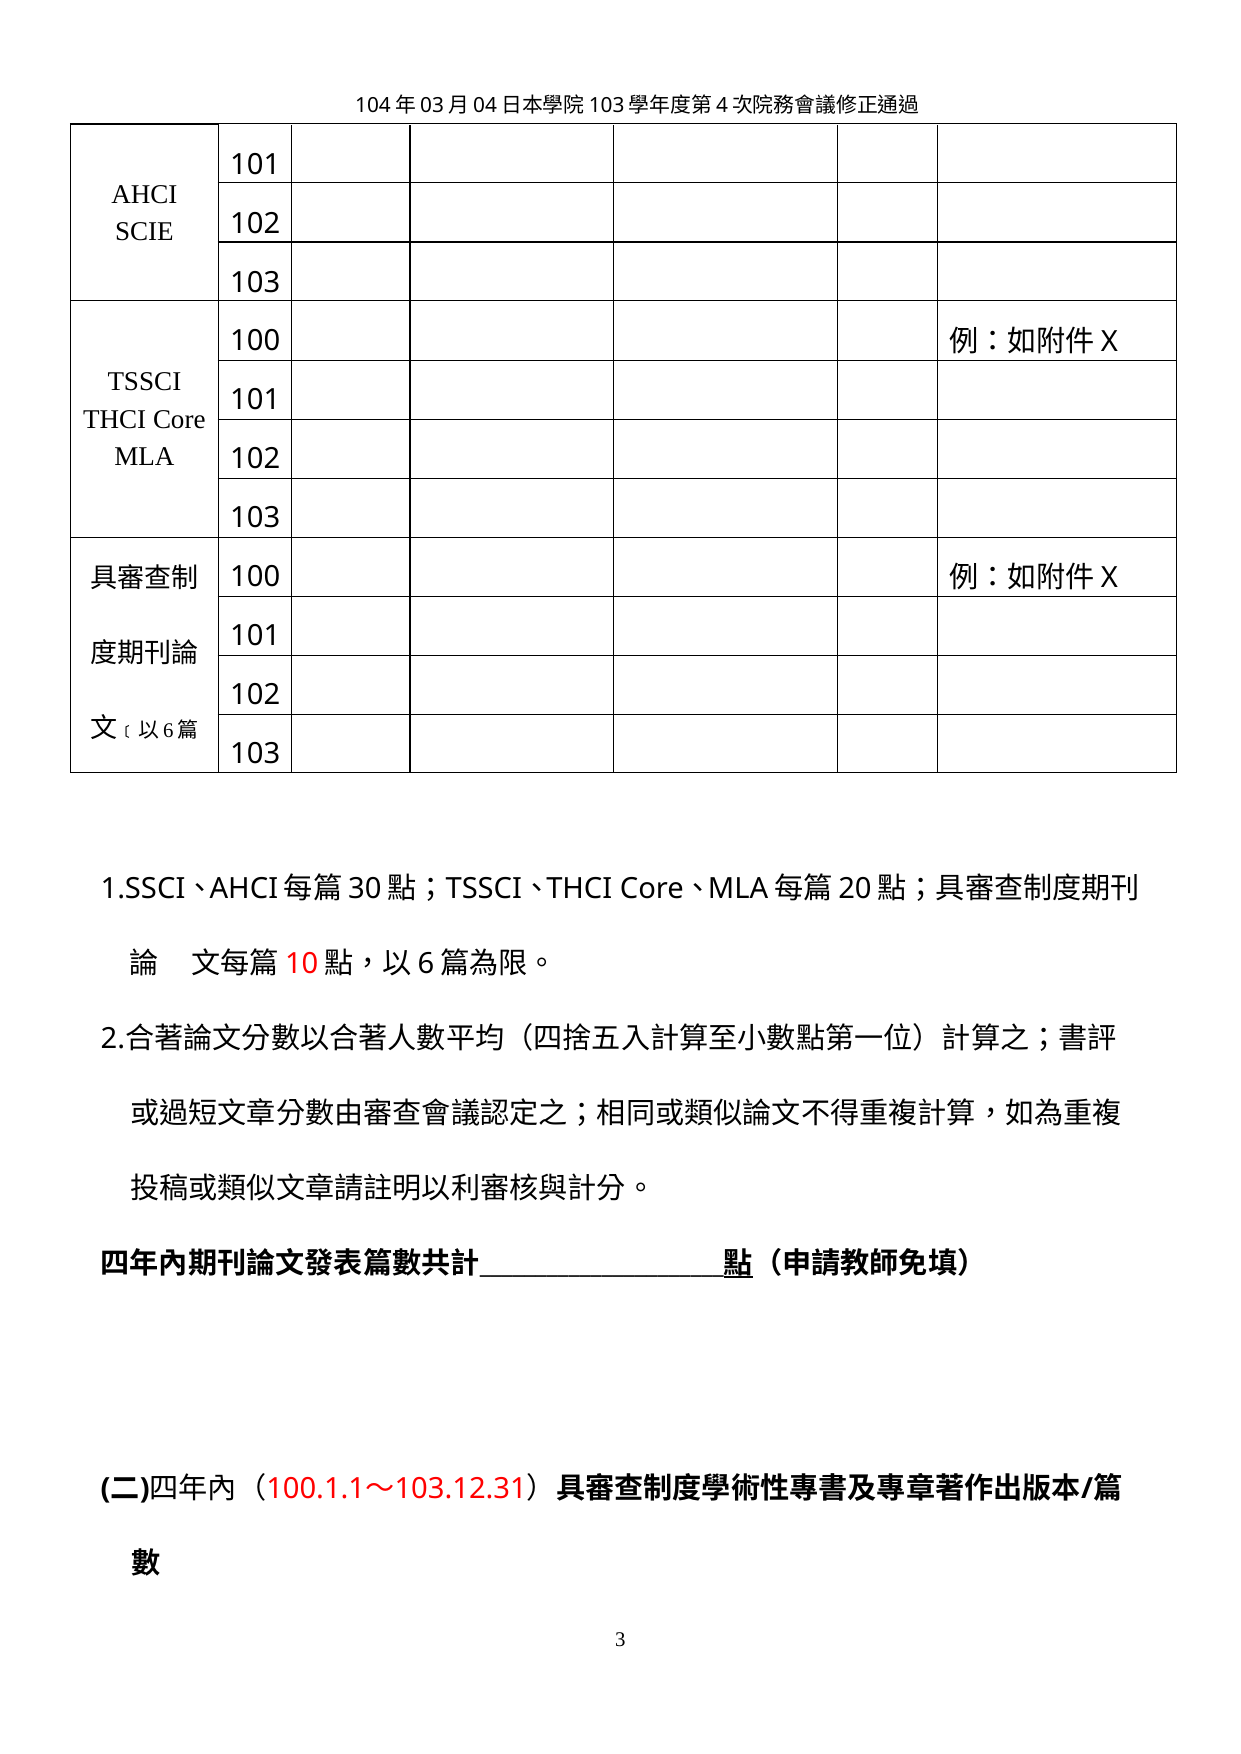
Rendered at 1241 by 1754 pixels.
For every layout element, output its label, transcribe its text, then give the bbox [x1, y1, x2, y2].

table_cell [292, 479, 409, 537]
table_cell [292, 597, 409, 655]
table_cell [292, 538, 409, 596]
table_cell [938, 656, 1176, 714]
text 2.合著論文分數以合著人數平均（四捨五入計算至小數點第一位）計算之；書評或過短文章分數由審查會議認定之；相同或類似論文不得重複計算，如為重複投稿或類似文章請註明以利審核與計分。 [100, 998, 1140, 1223]
table_cell TSSCI THCI Core MLA [71, 301, 218, 537]
text (二)四年內（100.1.1～103.12.31）具審查制度學術性專書及專章著作出版本/篇 [100, 1448, 1140, 1523]
table_cell 例：如附件X 如附件X [938, 538, 1176, 596]
table_cell [938, 420, 1176, 478]
table_cell [938, 361, 1176, 418]
table_cell 具審查制度期刊論文﹝以6篇為限﹞ [71, 538, 218, 772]
table_cell [838, 361, 937, 418]
table_cell [838, 243, 937, 300]
table_cell [292, 361, 409, 418]
table_cell 103 [219, 243, 291, 300]
table_cell [838, 301, 937, 359]
table_cell [838, 538, 937, 596]
table_cell 103 [219, 715, 291, 772]
table_cell [614, 715, 837, 772]
table_cell [838, 420, 937, 478]
table_cell [614, 479, 837, 537]
table_cell [938, 183, 1176, 241]
text 四年內期刊論文發表篇數共計______________________點（申請教師免填） [100, 1223, 1140, 1298]
table_cell [614, 597, 837, 655]
table_cell [838, 183, 937, 241]
table_cell 101 [219, 361, 291, 418]
table_cell [292, 124, 410, 182]
table_cell 100 [219, 301, 291, 359]
table_cell [614, 656, 837, 714]
table_cell [292, 301, 409, 359]
table_cell [613, 124, 838, 182]
table_cell 100 [219, 538, 291, 596]
table_cell [938, 479, 1176, 537]
table_cell [938, 124, 1176, 182]
table_cell [838, 479, 937, 537]
table_cell [411, 479, 613, 537]
table_cell [411, 538, 613, 596]
table_cell 102 [219, 656, 291, 714]
table_cell [292, 243, 409, 300]
table_cell 例：如附件X 如附件X [938, 301, 1176, 359]
table_cell 102 [219, 420, 291, 478]
table_cell [411, 361, 613, 418]
table_cell [292, 715, 409, 772]
table_cell [838, 597, 937, 655]
table_cell [838, 124, 938, 182]
table_cell [614, 538, 837, 596]
table_cell [292, 183, 409, 241]
table_cell [292, 656, 409, 714]
table_cell [292, 420, 409, 478]
table_cell [614, 420, 837, 478]
table_cell [938, 715, 1176, 772]
table_cell [614, 361, 837, 418]
table_cell [411, 183, 613, 241]
table_cell 101 [219, 597, 291, 655]
table_cell [838, 656, 937, 714]
text 1.SSCI、AHCI每篇30點；TSSCI、THCI Core、MLA每篇20點；具審查制度期刊論 文每篇10點，以6篇為限。 [100, 848, 1140, 998]
table_cell 101 [219, 124, 292, 182]
table_cell 102 [219, 183, 291, 241]
table_cell [411, 420, 613, 478]
table_cell [938, 243, 1176, 300]
table_cell [614, 243, 837, 300]
table_cell [614, 183, 837, 241]
table_cell [411, 243, 613, 300]
table_cell AHCI SCIE [71, 125, 218, 300]
table_cell [410, 124, 613, 182]
table_cell [411, 656, 613, 714]
text 數 [100, 1523, 1140, 1598]
table_cell [411, 301, 613, 359]
table_cell [614, 301, 837, 359]
table_cell [838, 715, 937, 772]
table_cell [411, 597, 613, 655]
table_cell [411, 715, 613, 772]
table_cell 103 [219, 479, 291, 537]
table_cell [938, 597, 1176, 655]
